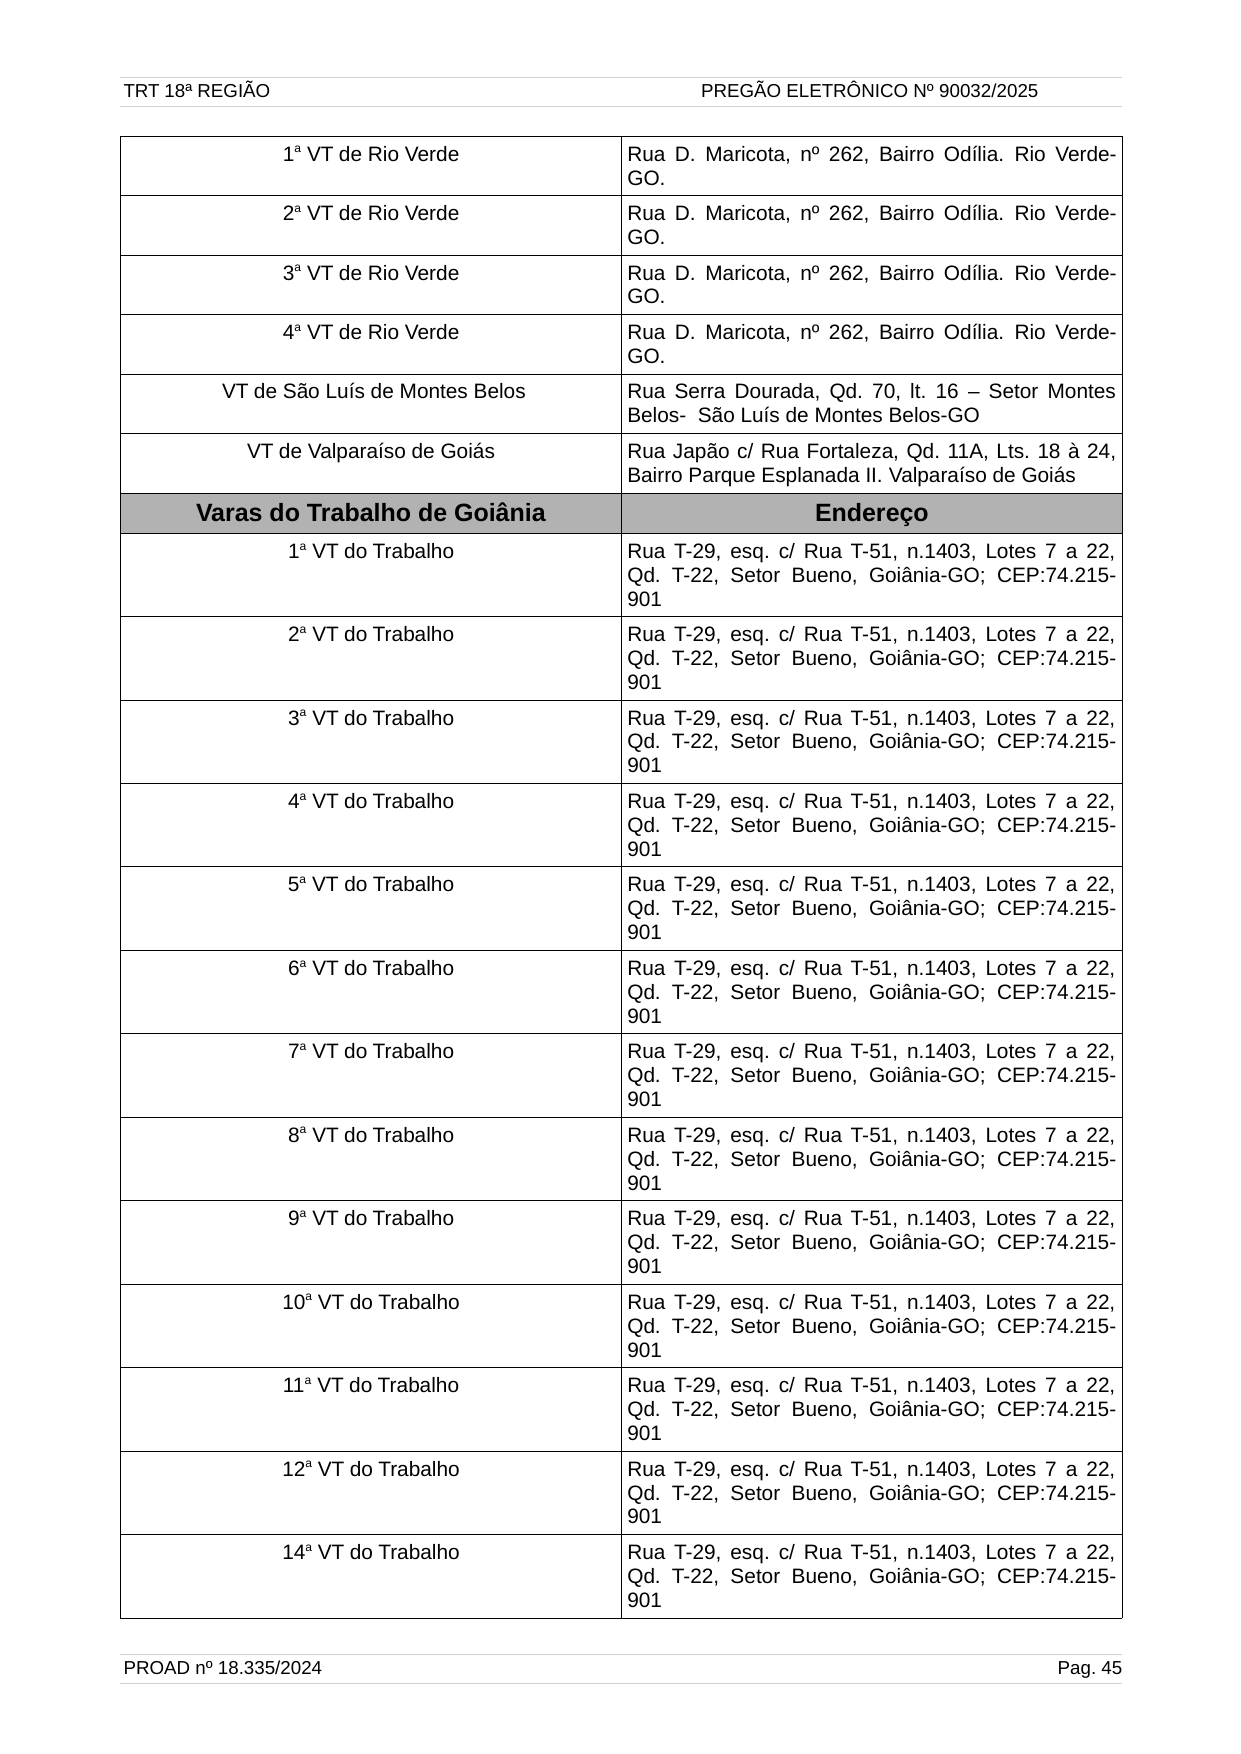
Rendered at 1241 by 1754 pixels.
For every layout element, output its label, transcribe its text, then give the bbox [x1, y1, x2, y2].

table_cell 2a VT de Rio Verde [121, 196, 621, 254]
table_cell Rua T-29, esq. c/ Rua T-51, n.1403, Lotes 7 a 22, Qd. T-22, Setor Bueno, Goiânia-GO; CEP:74.215-901 [622, 784, 1122, 866]
table_cell 9a VT do Trabalho [121, 1201, 621, 1284]
table_cell VT de Valparaíso de Goiás [121, 434, 621, 492]
table_cell Rua D. Maricota, nº 262, Bairro Odília. Rio Verde-GO. [622, 315, 1122, 373]
table_cell 3a VT de Rio Verde [121, 256, 621, 314]
table_cell 2a VT do Trabalho [121, 617, 621, 699]
table_cell Rua T-29, esq. c/ Rua T-51, n.1403, Lotes 7 a 22, Qd. T-22, Setor Bueno, Goiânia-GO; CEP:74.215-901 [622, 867, 1122, 950]
table_cell 11a VT do Trabalho [121, 1368, 621, 1451]
table_cell Rua T-29, esq. c/ Rua T-51, n.1403, Lotes 7 a 22, Qd. T-22, Setor Bueno, Goiânia-GO; CEP:74.215-901 [622, 1118, 1122, 1200]
table_cell 12a VT do Trabalho [121, 1452, 621, 1534]
table_cell 4a VT de Rio Verde [121, 315, 621, 373]
table_cell Rua Serra Dourada, Qd. 70, lt. 16 – Setor Montes Belos- São Luís de Montes Belos-GO [622, 375, 1122, 433]
table_cell Rua T-29, esq. c/ Rua T-51, n.1403, Lotes 7 a 22, Qd. T-22, Setor Bueno, Goiânia-GO; CEP:74.215-901 [622, 1285, 1122, 1367]
table_cell Rua D. Maricota, nº 262, Bairro Odília. Rio Verde-GO. [622, 137, 1122, 195]
table_cell 7a VT do Trabalho [121, 1034, 621, 1117]
table_cell Rua T-29, esq. c/ Rua T-51, n.1403, Lotes 7 a 22, Qd. T-22, Setor Bueno, Goiânia-GO; CEP:74.215-901 [622, 534, 1122, 616]
table_cell Rua T-29, esq. c/ Rua T-51, n.1403, Lotes 7 a 22, Qd. T-22, Setor Bueno, Goiânia-GO; CEP:74.215-901 [622, 1201, 1122, 1284]
table_cell Rua T-29, esq. c/ Rua T-51, n.1403, Lotes 7 a 22, Qd. T-22, Setor Bueno, Goiânia-GO; CEP:74.215-901 [622, 1535, 1122, 1617]
table_cell Endereço [622, 494, 1122, 533]
table_cell Rua T-29, esq. c/ Rua T-51, n.1403, Lotes 7 a 22, Qd. T-22, Setor Bueno, Goiânia-GO; CEP:74.215-901 [622, 1034, 1122, 1117]
table_cell Rua T-29, esq. c/ Rua T-51, n.1403, Lotes 7 a 22, Qd. T-22, Setor Bueno, Goiânia-GO; CEP:74.215-901 [622, 951, 1122, 1033]
table_cell Rua T-29, esq. c/ Rua T-51, n.1403, Lotes 7 a 22, Qd. T-22, Setor Bueno, Goiânia-GO; CEP:74.215-901 [622, 701, 1122, 783]
table_cell Rua T-29, esq. c/ Rua T-51, n.1403, Lotes 7 a 22, Qd. T-22, Setor Bueno, Goiânia-GO; CEP:74.215-901 [622, 1452, 1122, 1534]
table_cell Varas do Trabalho de Goiânia [121, 494, 621, 533]
table_cell Rua T-29, esq. c/ Rua T-51, n.1403, Lotes 7 a 22, Qd. T-22, Setor Bueno, Goiânia-GO; CEP:74.215-901 [622, 617, 1122, 699]
table_cell 1a VT do Trabalho [121, 534, 621, 616]
table_cell Rua Japão c/ Rua Fortaleza, Qd. 11A, Lts. 18 à 24, Bairro Parque Esplanada II. Valparaíso de Goiás [622, 434, 1122, 492]
table_cell VT de São Luís de Montes Belos [121, 375, 621, 433]
table_cell 5a VT do Trabalho [121, 867, 621, 950]
table_cell 14a VT do Trabalho [121, 1535, 621, 1617]
table_cell Rua D. Maricota, nº 262, Bairro Odília. Rio Verde-GO. [622, 256, 1122, 314]
table_cell 1a VT de Rio Verde [121, 137, 621, 195]
table_cell 4a VT do Trabalho [121, 784, 621, 866]
table_cell 8a VT do Trabalho [121, 1118, 621, 1200]
table_cell 10a VT do Trabalho [121, 1285, 621, 1367]
table_cell 6a VT do Trabalho [121, 951, 621, 1033]
table_cell 3a VT do Trabalho [121, 701, 621, 783]
table_cell Rua T-29, esq. c/ Rua T-51, n.1403, Lotes 7 a 22, Qd. T-22, Setor Bueno, Goiânia-GO; CEP:74.215-901 [622, 1368, 1122, 1451]
table_cell Rua D. Maricota, nº 262, Bairro Odília. Rio Verde-GO. [622, 196, 1122, 254]
